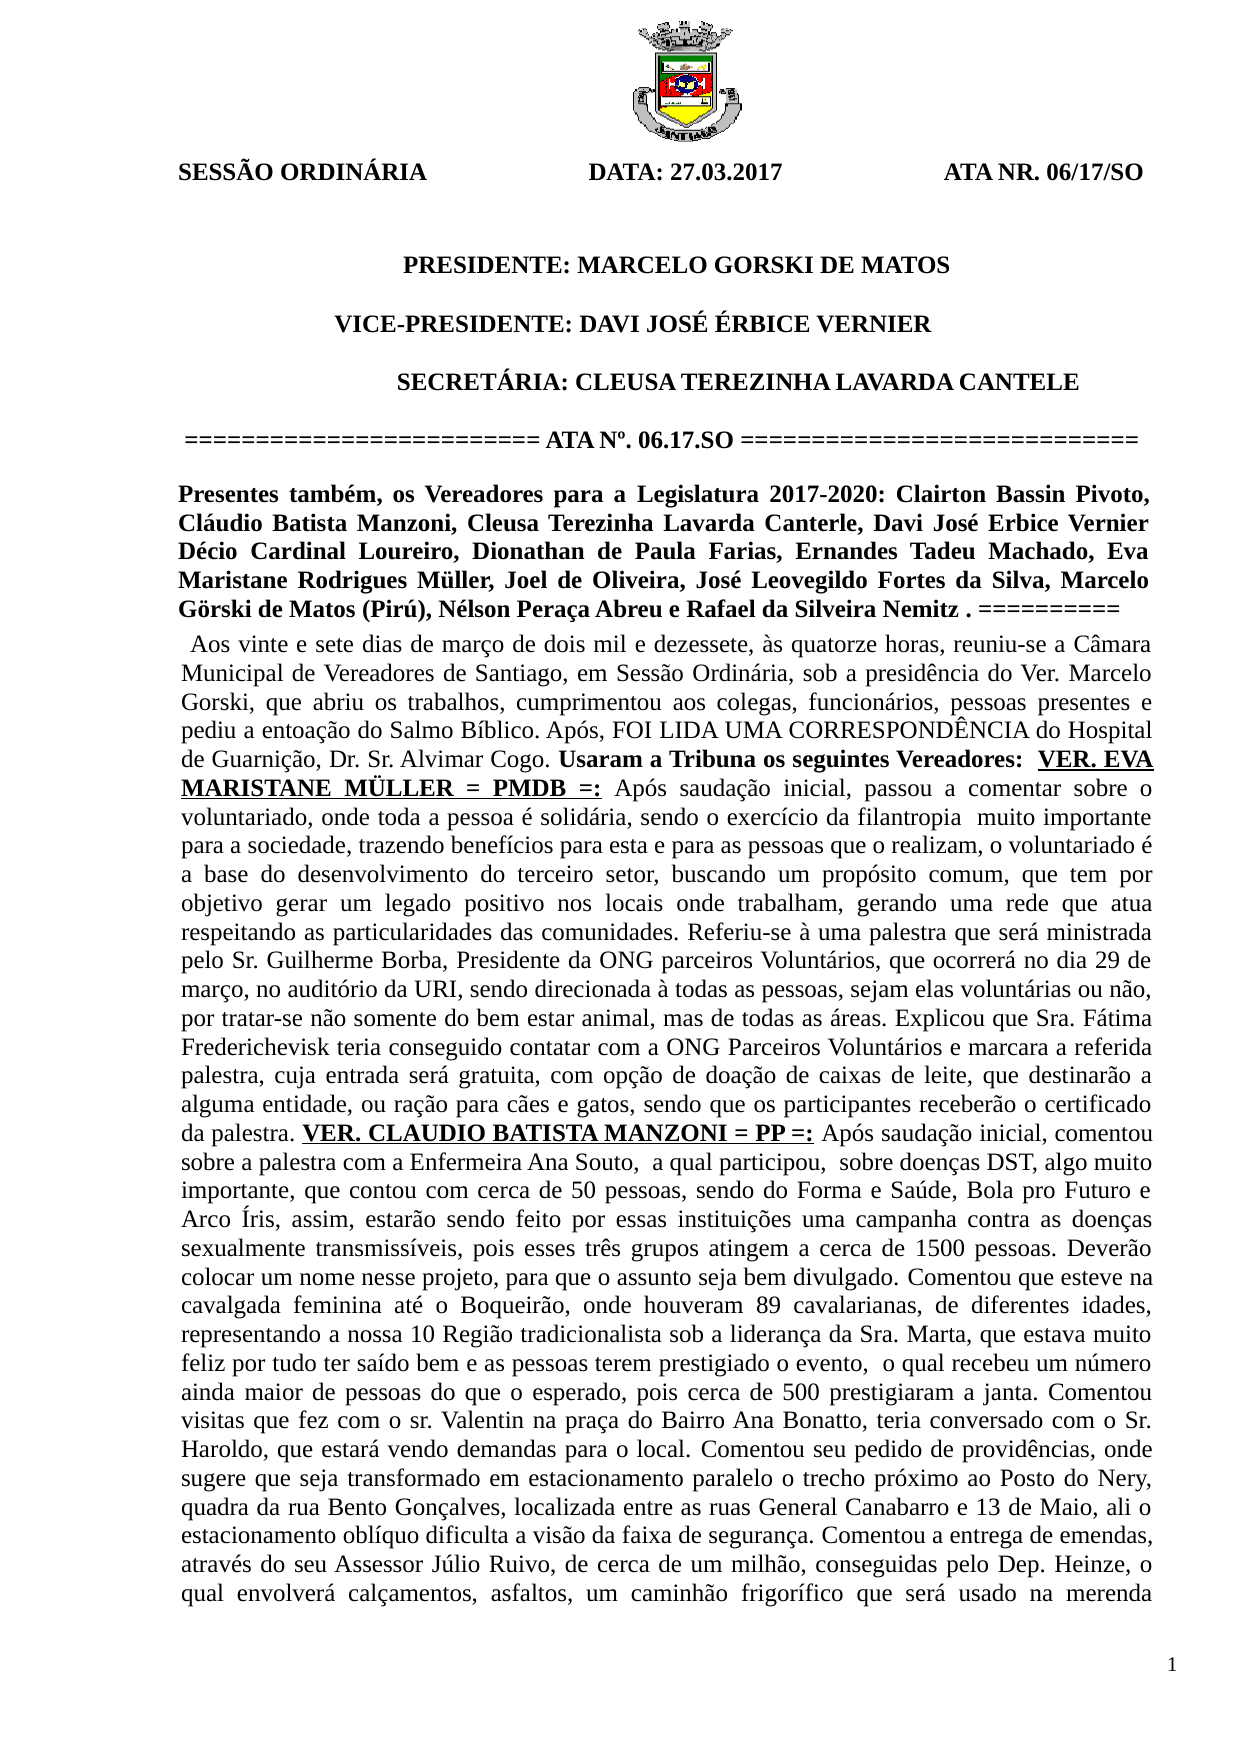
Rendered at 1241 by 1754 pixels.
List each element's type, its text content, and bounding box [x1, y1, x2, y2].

subtitle ========================= ATA Nº. 06.17.SO ============================ [178, 425, 1153, 454]
text VICE-PRESIDENTE: DAVI JOSÉ ÉRBICE VERNIER [178, 309, 1153, 338]
text SECRETÁRIA: CLEUSA TEREZINHA LAVARDA CANTELE [178, 367, 1153, 396]
text PRESIDENTE: MARCELO GORSKI DE MATOS [178, 251, 1153, 279]
subtitle SESSÃO ORDINÁRIA DATA: 27.03.2017 ATA NR. 06/17/SO [178, 157, 1150, 186]
text Aos vinte e sete dias de março de dois mil e dezessete, às quatorze horas, reuniu-se a Câmara Municipal de Vereadores de Santiago, em Sessão Ordinária, sob a presidência do Ver. Marcelo Gorski, que abriu os trabalhos, cumprimentou aos colegas, funcionários, pessoas presentes e pediu a entoação do Salmo Bíblico. Após, FOI LIDA UMA CORRESPONDÊNCIA do Hospital de Guarnição, Dr. Sr. Alvimar Cogo. Usaram a Tribuna os seguintes Vereadores: VER. EVA MARISTANE MÜLLER = PMDB =: Após saudação inicial, passou a comentar sobre o voluntariado, onde toda a pessoa é solidária, sendo o exercício da filantropia muito importante para a sociedade, trazendo benefícios para esta e para as pessoas que o realizam, o voluntariado é a base do desenvolvimento do terceiro setor, buscando um propósito comum, que tem por objetivo gerar um legado positivo nos locais onde trabalham, gerando uma rede que atua respeitando as particularidades das comunidades. Referiu-se à uma palestra que será ministrada pelo Sr. Guilherme Borba, Presidente da ONG parceiros Voluntários, que ocorrerá no dia 29 de março, no auditório da URI, sendo direcionada à todas as pessoas, sejam elas voluntárias ou não, por tratar-se não somente do bem estar animal, mas de todas as áreas. Explicou que Sra. Fátima Frederichevisk teria conseguido contatar com a ONG Parceiros Voluntários e marcara a referida palestra, cuja entrada será gratuita, com opção de doação de caixas de leite, que destinarão a alguma entidade, ou ração para cães e gatos, sendo que os participantes receberão o certificado da palestra. VER. CLAUDIO BATISTA MANZONI = PP =: Após saudação inicial, comentou sobre a palestra com a Enfermeira Ana Souto, a qual participou, sobre doenças DST, algo muito importante, que contou com cerca de 50 pessoas, sendo do Forma e Saúde, Bola pro Futuro e Arco Íris, assim, estarão sendo feito por essas instituições uma campanha contra as doenças sexualmente transmissíveis, pois esses três grupos atingem a cerca de 1500 pessoas. Deverão colocar um nome nesse projeto, para que o assunto seja bem divulgado. Comentou que esteve na cavalgada feminina até o Boqueirão, onde houveram 89 cavalarianas, de diferentes idades, representando a nossa 10 Região tradicionalista sob a liderança da Sra. Marta, que estava muito feliz por tudo ter saído bem e as pessoas terem prestigiado o evento, o qual recebeu um número ainda maior de pessoas do que o esperado, pois cerca de 500 prestigiaram a janta. Comentou visitas que fez com o sr. Valentin na praça do Bairro Ana Bonatto, teria conversado com o Sr. Haroldo, que estará vendo demandas para o local. Comentou seu pedido de providências, onde sugere que seja transformado em estacionamento paralelo o trecho próximo ao Posto do Nery, quadra da rua Bento Gonçalves, localizada entre as ruas General Canabarro e 13 de Maio, ali o estacionamento oblíquo dificulta a visão da faixa de segurança. Comentou a entrega de emendas, através do seu Assessor Júlio Ruivo, de cerca de um milhão, conseguidas pelo Dep. Heinze, o qual envolverá calçamentos, asfaltos, um caminhão frigorífico que será usado na merenda [143, 629, 1153, 1607]
text Presentes também, os Vereadores para a Legislatura 2017-2020: Clairton Bassin Pivoto, Cláudio Batista Manzoni, Cleusa Terezinha Lavarda Canterle, Davi José Erbice Vernier Décio Cardinal Loureiro, Dionathan de Paula Farias, Ernandes Tadeu Machado, Eva Maristane Rodrigues Müller, Joel de Oliveira, José Leovegildo Fortes da Silva, Marcelo Görski de Matos (Pirú), Nélson Peraça Abreu e Rafael da Silveira Nemitz . ========== [178, 479, 1150, 623]
